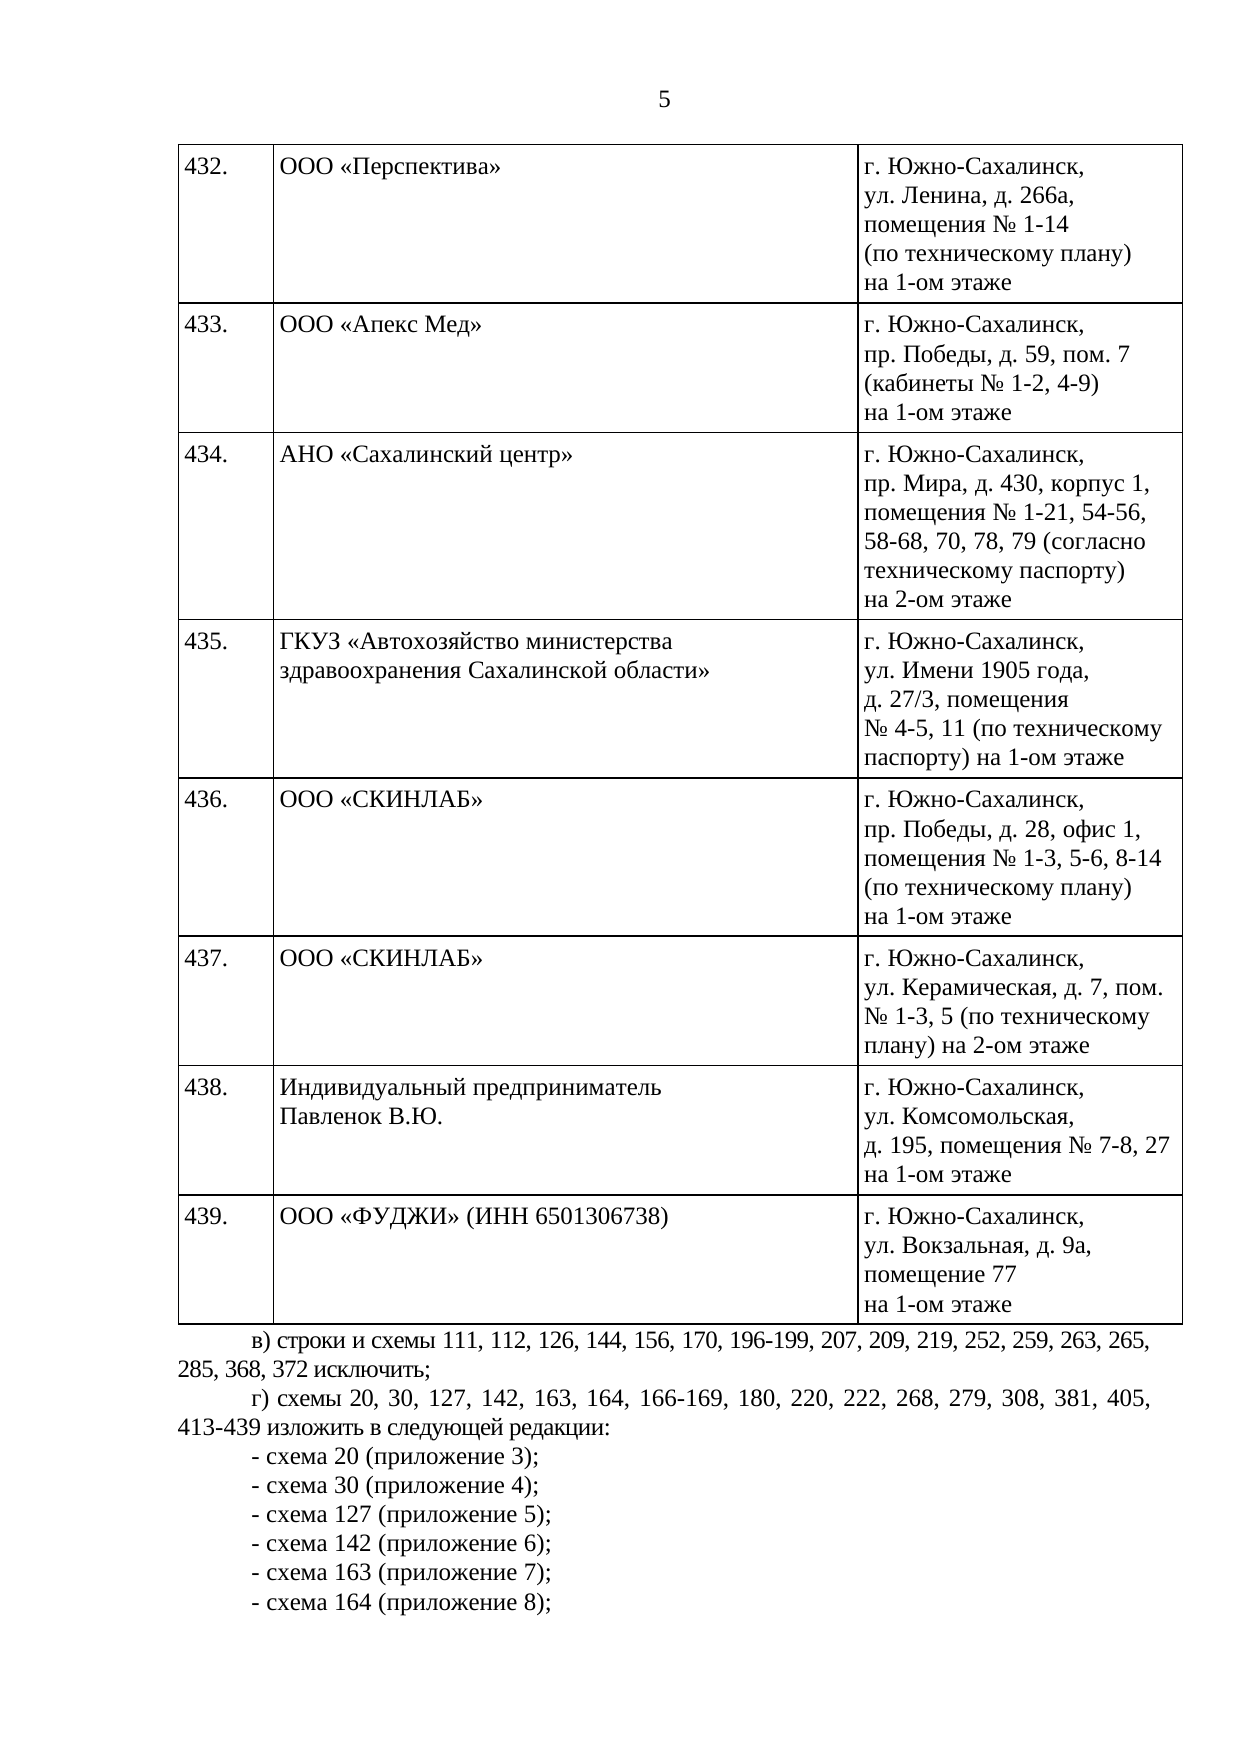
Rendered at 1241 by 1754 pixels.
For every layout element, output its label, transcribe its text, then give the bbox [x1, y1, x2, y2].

table_cell г. Южно-Сахалинск, пр. Мира, д. 430, корпус 1, помещения № 1-21, 54-56, 58-68, 70, 78, 79 (согласно техническому паспорту) на 2-ом этаже [859, 433, 1182, 619]
table_cell г. Южно-Сахалинск, ул. Вокзальная, д. 9а, помещение 77 на 1-ом этаже [859, 1196, 1182, 1323]
table_cell 434. [179, 433, 273, 619]
table_cell 436. [179, 779, 273, 935]
table_cell ООО «СКИНЛАБ» [274, 937, 857, 1065]
table_cell ГКУЗ «Автохозяйство министерства здравоохранения Сахалинской области» [274, 620, 857, 777]
table_cell Индивидуальный предприниматель Павленок В.Ю. [274, 1066, 857, 1194]
text - схема 30 (приложение 4); [177, 1470, 1152, 1499]
text - схема 127 (приложение 5); [177, 1499, 1152, 1528]
table_cell 438. [179, 1066, 273, 1194]
table_cell 432. [179, 145, 273, 302]
table_cell г. Южно-Сахалинск, ул. Керамическая, д. 7, пом.№ 1-3, 5 (по техническому плану) на 2-ом этаже [859, 937, 1182, 1065]
table_cell г. Южно-Сахалинск, ул. Ленина, д. 266а, помещения № 1-14 (по техническому плану) на 1-ом этаже [859, 145, 1182, 302]
text - схема 164 (приложение 8); [177, 1586, 1152, 1615]
text г) схемы 20, 30, 127, 142, 163, 164, 166-169, 180, 220, 222, 268, 279, 308, 381, 405, 413-439 изложить в следующей редакции: [177, 1383, 1152, 1441]
table_cell ООО «Апекс Мед» [274, 304, 857, 431]
text - схема 20 (приложение 3); [177, 1441, 1152, 1470]
text в) строки и схемы 111, 112, 126, 144, 156, 170, 196-199, 207, 209, 219, 252, 259, 263, 265, 285, 368, 372 исключить; [177, 1325, 1152, 1383]
table_cell 439. [179, 1196, 273, 1323]
text - схема 142 (приложение 6); [177, 1528, 1152, 1557]
table_cell ООО «СКИНЛАБ» [274, 779, 857, 935]
table_cell г. Южно-Сахалинск, пр. Победы, д. 59, пом. 7 (кабинеты № 1-2, 4-9) на 1-ом этаже [859, 304, 1182, 431]
text - схема 163 (приложение 7); [177, 1557, 1152, 1586]
table_cell г. Южно-Сахалинск, пр. Победы, д. 28, офис 1, помещения № 1-3, 5-6, 8-14 (по техническому плану) на 1-ом этаже [859, 779, 1182, 935]
table_cell 433. [179, 304, 273, 431]
table_cell г. Южно-Сахалинск, ул. Имени 1905 года, д. 27/3, помещения № 4-5, 11 (по техническому паспорту) на 1-ом этаже [859, 620, 1182, 777]
table_cell ООО «Перспектива» [274, 145, 857, 302]
table_cell 437. [179, 937, 273, 1065]
table_cell 435. [179, 620, 273, 777]
table_cell г. Южно-Сахалинск, ул. Комсомольская, д. 195, помещения № 7-8, 27 на 1-ом этаже [859, 1066, 1182, 1194]
table_cell ООО «ФУДЖИ» (ИНН 6501306738) [274, 1196, 857, 1323]
table_cell АНО «Сахалинский центр» [274, 433, 857, 619]
